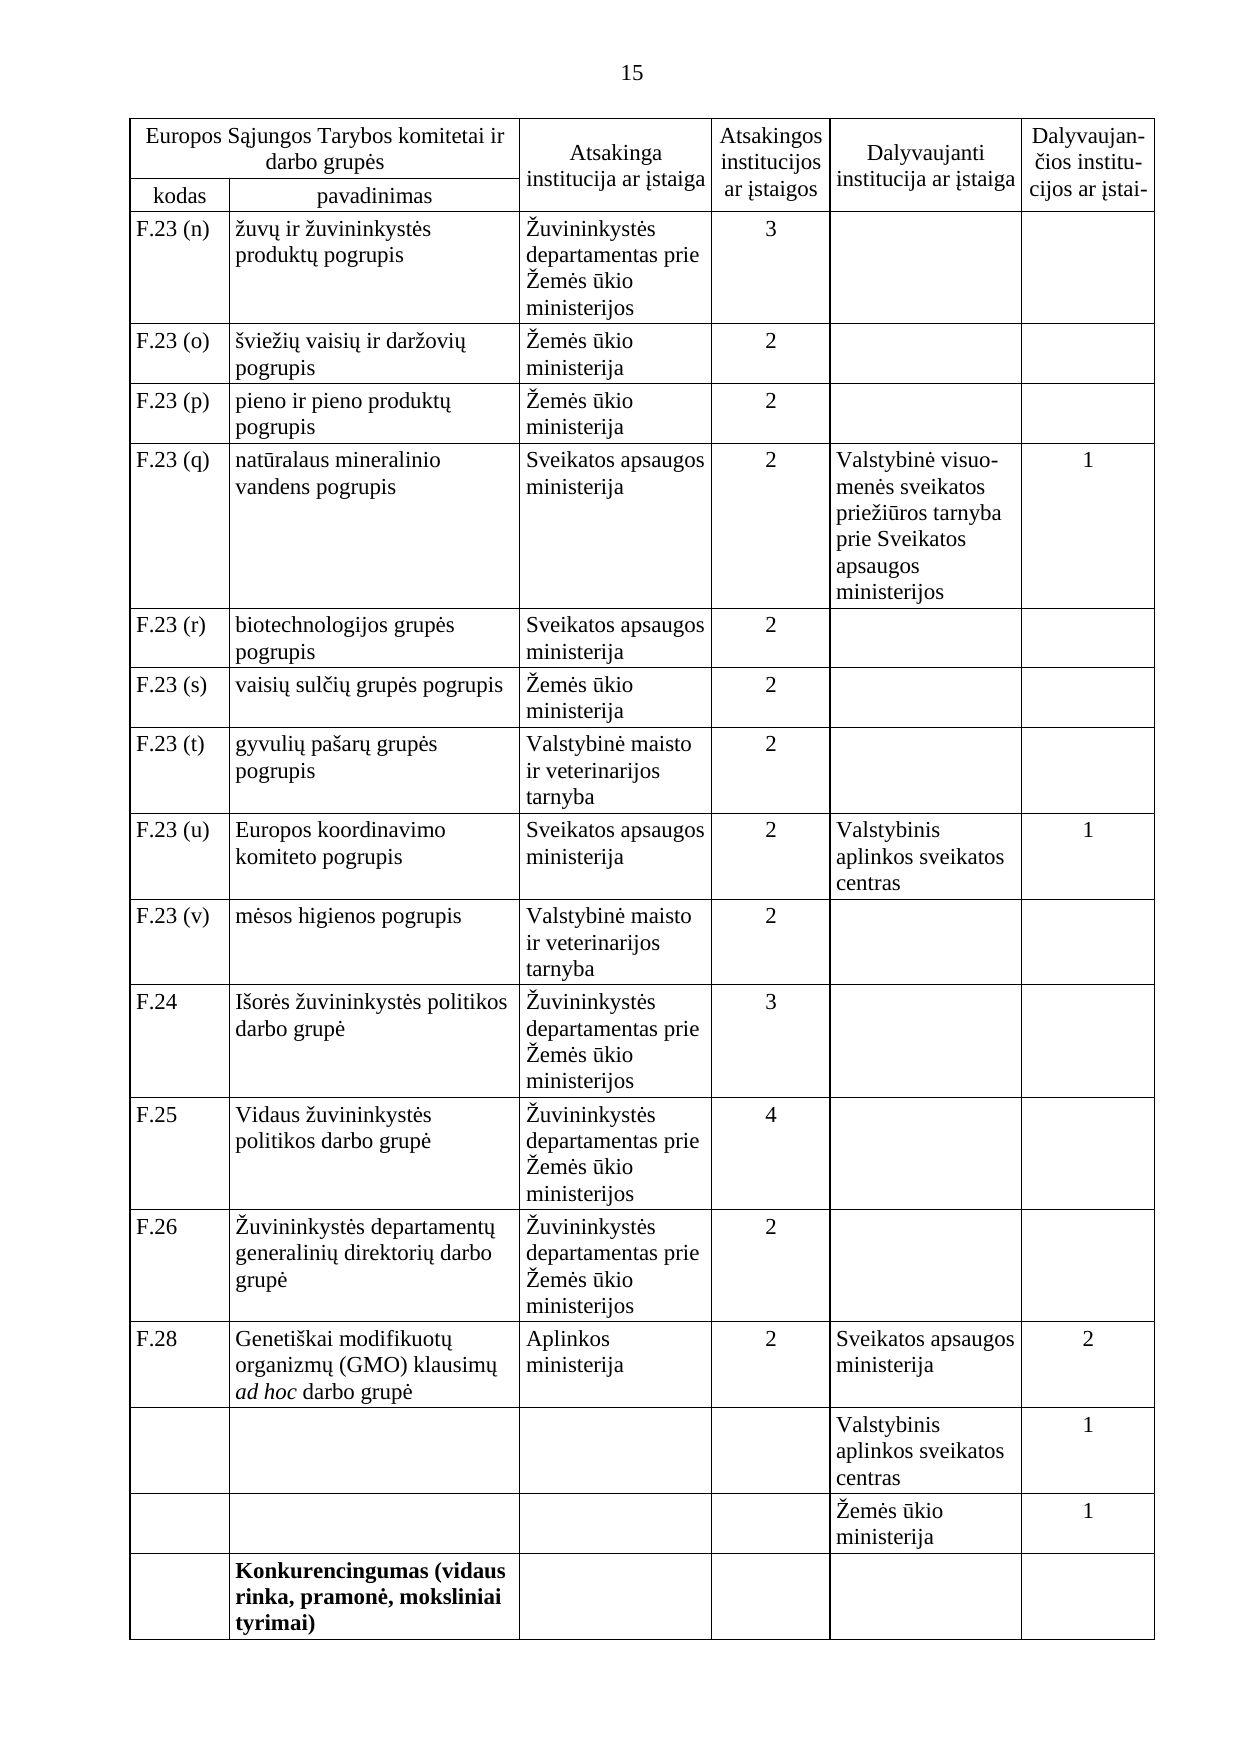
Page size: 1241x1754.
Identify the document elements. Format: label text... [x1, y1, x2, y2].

table_cell pavadinimas [230, 179, 519, 211]
table_cell F.23 (o) [131, 324, 229, 383]
table_cell [1022, 1210, 1154, 1321]
table_cell [831, 324, 1021, 383]
table_cell F.23 (p) [131, 384, 229, 442]
table_header Europos Sąjungos Tarybos komitetai ir darbo grupės [131, 119, 519, 178]
table_cell 2 [712, 728, 829, 812]
table_cell F.23 (t) [131, 728, 229, 812]
table_cell kodas [131, 179, 229, 211]
table_cell 2 [712, 814, 829, 898]
table_cell Žuvininkystės departamentas prie Žemės ūkio ministerijos [520, 985, 711, 1097]
table_cell 1 [1022, 1408, 1154, 1493]
table_cell [1022, 728, 1154, 812]
table_cell [131, 1554, 229, 1639]
table_cell 3 [712, 985, 829, 1097]
table_cell [230, 1494, 519, 1553]
table_cell Sveikatos apsaugos ministerija [520, 609, 711, 667]
table_cell 3 [712, 212, 829, 323]
table_cell žuvų ir žuvininkystės produktų pogrupis [230, 212, 519, 323]
table_cell [831, 1098, 1021, 1209]
table_cell natūralaus mineralinio vandens pogrupis [230, 444, 519, 607]
table_cell 1 [1022, 1494, 1154, 1553]
table_cell Žemės ūkio ministerija [520, 384, 711, 442]
table_cell F.23 (r) [131, 609, 229, 667]
table_cell [520, 1554, 711, 1639]
table_cell Sveikatos apsaugos ministerija [520, 814, 711, 898]
table_cell Žuvininkystės departamentas prie Žemės ūkio ministerijos [520, 1210, 711, 1321]
table_cell 2 [712, 384, 829, 442]
table_cell [1022, 324, 1154, 383]
table_cell 1 [1022, 814, 1154, 898]
table_cell F.28 [131, 1322, 229, 1407]
table_cell Sveikatos apsaugos ministerija [520, 444, 711, 607]
table_cell [831, 668, 1021, 727]
table_cell Valstybinė maisto ir veterinarijos tarnyba [520, 900, 711, 984]
table_cell [131, 1494, 229, 1553]
table_cell Genetiškai modifikuotų organizmų (GMO) klausimų ad hoc darbo grupė [230, 1322, 519, 1407]
table_cell Europos koordinavimo komiteto pogrupis [230, 814, 519, 898]
table_cell F.23 (u) [131, 814, 229, 898]
table_cell Žemės ūkio ministerija [520, 324, 711, 383]
table_cell Žuvininkystės departamentas prie Žemės ūkio ministerijos [520, 212, 711, 323]
table_cell [230, 1408, 519, 1493]
table_cell F.23 (v) [131, 900, 229, 984]
table_header Atsakinga institucija ar įstaiga [520, 119, 711, 211]
table_cell Sveikatos apsaugos ministerija [831, 1322, 1021, 1407]
table_cell mėsos higienos pogrupis [230, 900, 519, 984]
table_cell Konkurencingumas (vidaus rinka, pramonė, moksliniai tyrimai) [230, 1554, 519, 1639]
table_cell Žuvininkystės departamentas prie Žemės ūkio ministerijos [520, 1098, 711, 1209]
table_cell Žemės ūkio ministerija [520, 668, 711, 727]
table_header Dalyvaujan­čios institu­cijos ar įstai­gos atstovų skaičius [1022, 119, 1154, 211]
table_cell 2 [712, 668, 829, 727]
table_cell [831, 985, 1021, 1097]
table_cell [1022, 1554, 1154, 1639]
table_cell [712, 1408, 829, 1493]
table_cell [1022, 212, 1154, 323]
table_cell F.23 (s) [131, 668, 229, 727]
table_cell 2 [712, 609, 829, 667]
table_cell biotechnologijos grupės pogrupis [230, 609, 519, 667]
table_cell [712, 1554, 829, 1639]
table_cell [712, 1494, 829, 1553]
table_cell F.23 (n) [131, 212, 229, 323]
table_cell 2 [712, 1322, 829, 1407]
table_cell [131, 1408, 229, 1493]
table_cell [831, 1210, 1021, 1321]
table_cell [831, 384, 1021, 442]
table_cell 2 [712, 444, 829, 607]
table_cell [1022, 900, 1154, 984]
table_cell [831, 900, 1021, 984]
table_cell 1 [1022, 444, 1154, 607]
table_cell [520, 1494, 711, 1553]
table_cell [520, 1408, 711, 1493]
table_cell Valstybinis aplinkos sveikatos centras [831, 814, 1021, 898]
table_cell Išorės žuvininkystės politikos darbo grupė [230, 985, 519, 1097]
table_header Atsakingos institucijos ar įstaigos atstovų skaičius [712, 119, 829, 211]
table_header Dalyvaujanti institucija ar įstaiga [831, 119, 1021, 211]
table_cell [1022, 609, 1154, 667]
table_cell [831, 609, 1021, 667]
table_cell Valstybinė visuo­menės sveikatos priežiūros tarnyba prie Sveikatos apsaugos ministerijos [831, 444, 1021, 607]
table_cell vaisių sulčių grupės pogrupis [230, 668, 519, 727]
table_cell [1022, 985, 1154, 1097]
table_cell Žemės ūkio ministerija [831, 1494, 1021, 1553]
table_cell F.26 [131, 1210, 229, 1321]
table_cell [831, 1554, 1021, 1639]
table_cell [1022, 668, 1154, 727]
table_cell F.23 (q) [131, 444, 229, 607]
table_cell Aplinkos ministerija [520, 1322, 711, 1407]
table_cell F.25 [131, 1098, 229, 1209]
table_cell 2 [712, 900, 829, 984]
table_cell Vidaus žuvininkystės politikos darbo grupė [230, 1098, 519, 1209]
table_cell [831, 728, 1021, 812]
table_cell [831, 212, 1021, 323]
table_cell 2 [712, 324, 829, 383]
table_cell Žuvininkystės departamentų generalinių direktorių darbo grupė [230, 1210, 519, 1321]
table_cell 4 [712, 1098, 829, 1209]
table_cell Valstybinis aplinkos sveikatos centras [831, 1408, 1021, 1493]
table_cell [1022, 1098, 1154, 1209]
table_cell pieno ir pieno produktų pogrupis [230, 384, 519, 442]
table_cell šviežių vaisių ir daržovių pogrupis [230, 324, 519, 383]
table_cell gyvulių pašarų grupės pogrupis [230, 728, 519, 812]
table_cell F.24 [131, 985, 229, 1097]
table_cell [1022, 384, 1154, 442]
table_cell Valstybinė maisto ir veterinarijos tarnyba [520, 728, 711, 812]
table_cell 2 [1022, 1322, 1154, 1407]
table_cell 2 [712, 1210, 829, 1321]
